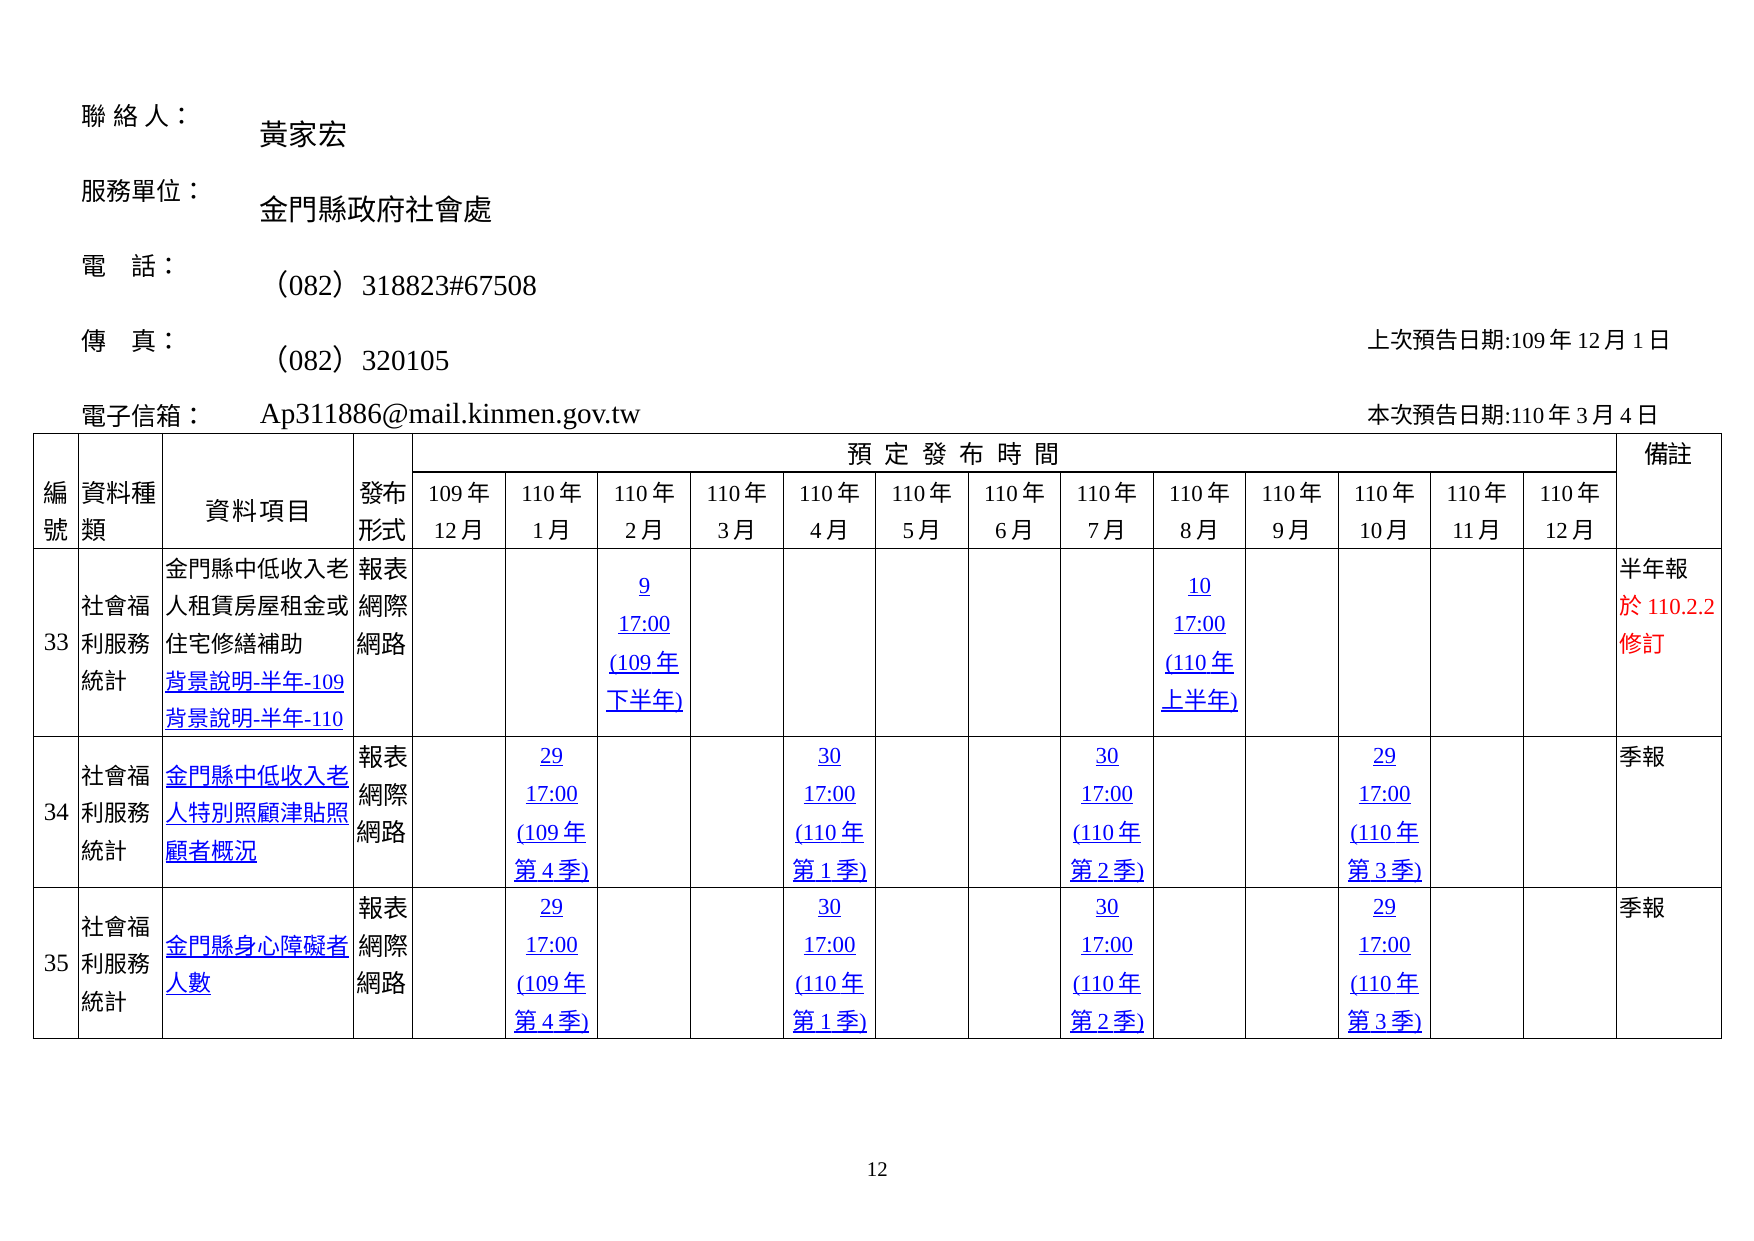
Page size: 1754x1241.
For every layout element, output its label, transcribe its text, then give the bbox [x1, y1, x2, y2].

table_cell [876, 549, 968, 736]
table_cell [1364, 170, 1721, 245]
table_cell [1154, 888, 1245, 1038]
table_cell [34, 434, 78, 471]
table_cell 半年報 於110.2.2修訂 [1617, 549, 1721, 736]
table_cell 30 17:00 (110年 第2季) [1061, 737, 1153, 887]
table_cell 110年 1月 [506, 473, 597, 547]
table_cell 發布形式 [354, 471, 412, 547]
table_cell 資料項目 [163, 471, 353, 547]
table_cell [876, 737, 968, 887]
table_cell [413, 549, 505, 736]
table_cell 110年 8月 [1154, 473, 1245, 547]
table_header [33, 95, 79, 170]
table_cell 110年 4月 [784, 473, 875, 547]
table_cell 報表 網際 網路 [354, 888, 412, 1038]
table_cell [1154, 737, 1245, 887]
table_cell [969, 737, 1060, 887]
table_cell [33, 395, 79, 433]
table_cell [1431, 737, 1523, 887]
table_cell [413, 888, 505, 1038]
table_header 黃家宏 [257, 95, 1364, 170]
table_cell 110年 2月 [598, 473, 690, 547]
table_cell 季報 [1617, 737, 1721, 887]
table_cell 109年 12月 [413, 473, 505, 547]
table_cell 季報 [1617, 888, 1721, 1038]
table_cell [1364, 245, 1721, 320]
table_cell 110年 10月 [1339, 473, 1430, 547]
table_cell [691, 888, 783, 1038]
table_cell 34 [34, 737, 78, 887]
table_cell 35 [34, 888, 78, 1038]
table_cell [598, 888, 690, 1038]
table_cell 10 17:00 (110年 上半年) [1154, 549, 1245, 736]
table_cell [1431, 888, 1523, 1038]
table_cell [1246, 888, 1338, 1038]
table_cell [163, 434, 353, 471]
table_cell 社會福利服務統計 [79, 737, 162, 887]
table_cell [1246, 549, 1338, 736]
table_header 聯 絡 人： [79, 95, 257, 170]
table_cell 110年 6月 [969, 473, 1060, 547]
table_cell 29 17:00 (109年 第4季) [506, 737, 597, 887]
table_cell 29 17:00 (110年 第3季) [1339, 737, 1430, 887]
table_cell 電 話： [79, 245, 257, 320]
table_cell [413, 737, 505, 887]
table_cell 30 17:00 (110年 第1季) [784, 737, 875, 887]
table_cell [1524, 737, 1616, 887]
table_cell 9 17:00 (109年 下半年) [598, 549, 690, 736]
table_cell [33, 245, 79, 320]
table_cell [506, 549, 597, 736]
table_cell 社會福利服務統計 [79, 549, 162, 736]
table_cell 報表 網際 網路 [354, 737, 412, 887]
table_cell 30 17:00 (110年 第1季) [784, 888, 875, 1038]
table_cell [784, 549, 875, 736]
table_cell 編號 [34, 471, 78, 547]
table_cell Ap311886@mail.kinmen.gov.tw [257, 395, 1364, 433]
table_cell 預 定 發 布 時 間 [413, 434, 1616, 471]
table_cell 30 17:00 (110年 第2季) [1061, 888, 1153, 1038]
table_cell [691, 549, 783, 736]
table_cell 報表 網際 網路 [354, 549, 412, 736]
table_cell [33, 320, 79, 395]
table_cell [969, 888, 1060, 1038]
table_cell 傳 真： [79, 320, 257, 395]
table_cell 110年 9月 [1246, 473, 1338, 547]
table_cell [1061, 549, 1153, 736]
table_cell 29 17:00 (110年 第3季) [1339, 888, 1430, 1038]
table_cell 金門縣政府社會處 [257, 170, 1364, 245]
table_cell 社會福利服務統計 [79, 888, 162, 1038]
table_cell [691, 737, 783, 887]
table_cell 金門縣身心障礙者人數 [163, 888, 353, 1038]
table_cell 110年 5月 [876, 473, 968, 547]
table_cell 110年 7月 [1061, 473, 1153, 547]
table_cell 110年 11月 [1431, 473, 1523, 547]
table_cell 資料種類 [79, 471, 162, 547]
table_cell [969, 549, 1060, 736]
table_cell 110年 3月 [691, 473, 783, 547]
table_cell [1431, 549, 1523, 736]
table_cell 電子信箱： [79, 395, 257, 433]
table_cell 29 17:00 (109年 第4季) [506, 888, 597, 1038]
table_cell （082）320105 [257, 320, 1364, 395]
table_cell 金門縣中低收入老人特別照顧津貼照顧者概況 [163, 737, 353, 887]
table_cell [354, 434, 412, 471]
table_cell （082）318823#67508 [257, 245, 1364, 320]
table_header [1364, 95, 1721, 170]
table_cell 金門縣中低收入老人租賃房屋租金或住宅修繕補助 背景說明-半年-109 背景說明-半年-110 [163, 549, 353, 736]
table_cell 110年 12月 [1524, 473, 1616, 547]
table_cell [33, 170, 79, 245]
table_cell 33 [34, 549, 78, 736]
table_cell 備註 [1617, 434, 1721, 547]
table_cell 服務單位： [79, 170, 257, 245]
table_cell [79, 434, 162, 471]
table_cell [1524, 549, 1616, 736]
table_cell [1339, 549, 1430, 736]
table_cell [876, 888, 968, 1038]
table_cell [1246, 737, 1338, 887]
table_cell [598, 737, 690, 887]
table_cell 上次預告日期:109年12月1日 [1364, 320, 1721, 395]
table_cell 本次預告日期:110年3月4日 [1364, 395, 1721, 433]
table_cell [1524, 888, 1616, 1038]
